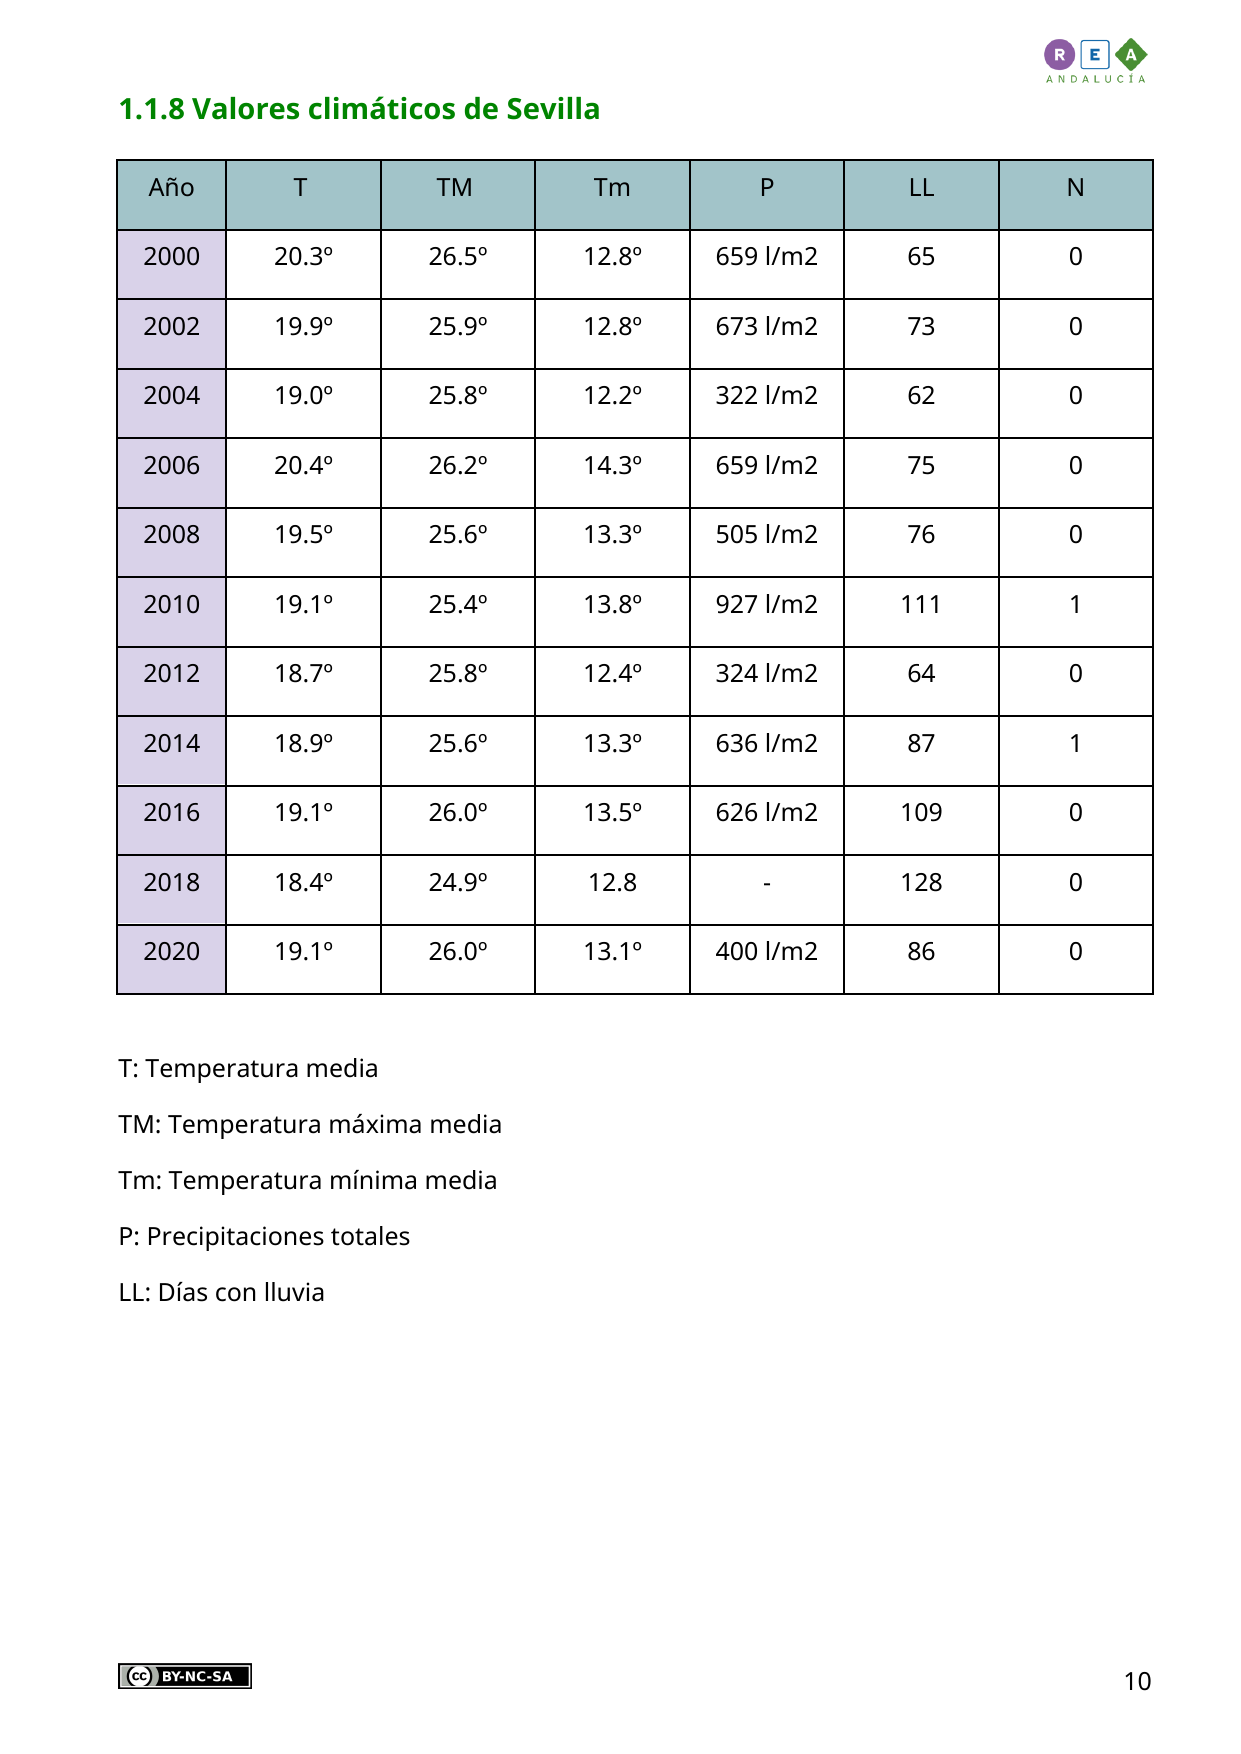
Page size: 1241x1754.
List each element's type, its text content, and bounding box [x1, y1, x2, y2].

table_cell 65 [845, 231, 998, 298]
table_header TM [382, 161, 534, 229]
table_cell 19.0º [227, 370, 380, 437]
table_cell 14.3º [536, 439, 689, 507]
table_cell 26.0º [382, 926, 534, 993]
table_cell 12.8º [536, 231, 689, 298]
table_cell 0 [1000, 926, 1152, 993]
table_cell 13.3º [536, 509, 689, 576]
table_cell 19.1º [227, 787, 380, 854]
table_cell 19.1º [227, 926, 380, 993]
table_cell 18.9º [227, 717, 380, 784]
table_cell 25.6º [382, 509, 534, 576]
table_cell 13.3º [536, 717, 689, 784]
table_cell 0 [1000, 509, 1152, 576]
subtitle Valores climáticos de Sevilla [118, 88, 1152, 128]
table_cell 0 [1000, 231, 1152, 298]
table_cell 322 l/m2 [691, 370, 843, 437]
table_cell 927 l/m2 [691, 578, 843, 646]
table_cell 1 [1000, 578, 1152, 646]
table_cell 400 l/m2 [691, 926, 843, 993]
table_cell 2000 [118, 231, 225, 298]
table_cell 25.6º [382, 717, 534, 784]
table_header Año [118, 161, 225, 229]
table_cell 673 l/m2 [691, 300, 843, 368]
table_cell 26.5º [382, 231, 534, 298]
table_cell 111 [845, 578, 998, 646]
table_cell 2016 [118, 787, 225, 854]
table_cell 64 [845, 648, 998, 715]
table_cell 0 [1000, 856, 1152, 923]
table_cell 2012 [118, 648, 225, 715]
table_cell 109 [845, 787, 998, 854]
table_cell 2018 [118, 856, 225, 923]
table_header LL [845, 161, 998, 229]
picture [1039, 33, 1152, 88]
table_cell 13.8º [536, 578, 689, 646]
table_cell 659 l/m2 [691, 231, 843, 298]
text TM: Temperatura máxima media [118, 1107, 1152, 1141]
table_cell 25.8º [382, 648, 534, 715]
table_cell 626 l/m2 [691, 787, 843, 854]
table_cell 25.9º [382, 300, 534, 368]
table_cell 2006 [118, 439, 225, 507]
table_cell 18.7º [227, 648, 380, 715]
table_cell 2020 [118, 926, 225, 993]
text T: Temperatura media [118, 1051, 1152, 1085]
table_cell 1 [1000, 717, 1152, 784]
table_cell 0 [1000, 370, 1152, 437]
table_cell 18.4º [227, 856, 380, 923]
table_cell - [691, 856, 843, 923]
table_cell 19.9º [227, 300, 380, 368]
table_cell 636 l/m2 [691, 717, 843, 784]
table_cell 505 l/m2 [691, 509, 843, 576]
table_cell 2002 [118, 300, 225, 368]
table_cell 73 [845, 300, 998, 368]
table_cell 26.0º [382, 787, 534, 854]
table_cell 76 [845, 509, 998, 576]
text LL: Días con lluvia [118, 1274, 1152, 1308]
table_cell 0 [1000, 439, 1152, 507]
table_cell 25.8º [382, 370, 534, 437]
table_cell 87 [845, 717, 998, 784]
table_cell 86 [845, 926, 998, 993]
table_cell 13.1º [536, 926, 689, 993]
table_cell 24.9º [382, 856, 534, 923]
table_cell 12.4º [536, 648, 689, 715]
table_cell 20.3º [227, 231, 380, 298]
picture [118, 1663, 536, 1698]
table_cell 128 [845, 856, 998, 923]
table_cell 0 [1000, 787, 1152, 854]
table_cell 659 l/m2 [691, 439, 843, 507]
table_cell 13.5º [536, 787, 689, 854]
table_cell 75 [845, 439, 998, 507]
table_cell 2008 [118, 509, 225, 576]
table_cell 62 [845, 370, 998, 437]
table_cell 0 [1000, 648, 1152, 715]
text Tm: Temperatura mínima media [118, 1162, 1152, 1197]
table_cell 19.5º [227, 509, 380, 576]
table_cell 2010 [118, 578, 225, 646]
table_header Tm [536, 161, 689, 229]
table_cell 12.8 [536, 856, 689, 923]
table_cell 25.4º [382, 578, 534, 646]
table_cell 0 [1000, 300, 1152, 368]
table_cell 12.2º [536, 370, 689, 437]
table_header P [691, 161, 843, 229]
table_cell 20.4º [227, 439, 380, 507]
table_cell 2014 [118, 717, 225, 784]
table_cell 12.8º [536, 300, 689, 368]
table_cell 19.1º [227, 578, 380, 646]
table_cell 324 l/m2 [691, 648, 843, 715]
table_cell 2004 [118, 370, 225, 437]
table_cell 26.2º [382, 439, 534, 507]
text P: Precipitaciones totales [118, 1218, 1152, 1252]
table_header T [227, 161, 380, 229]
table_header N [1000, 161, 1152, 229]
